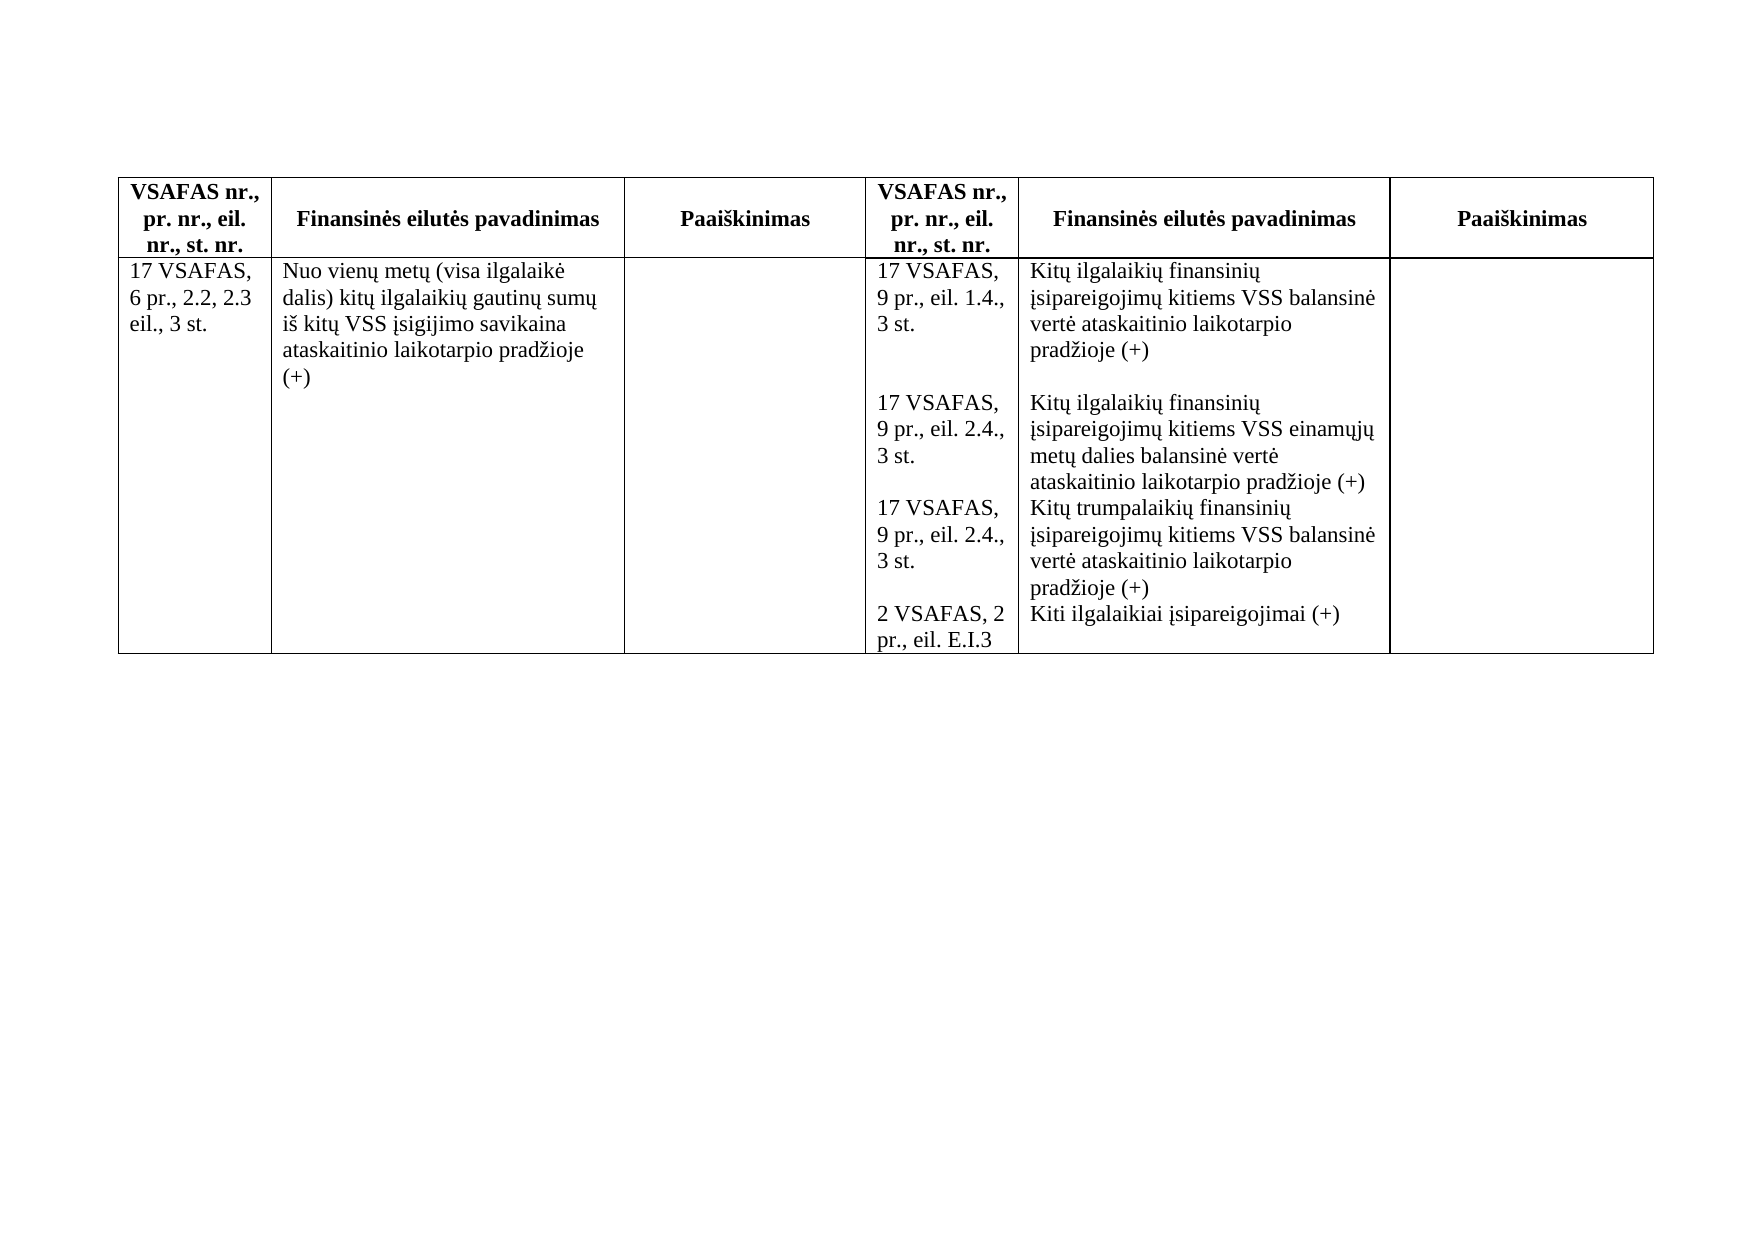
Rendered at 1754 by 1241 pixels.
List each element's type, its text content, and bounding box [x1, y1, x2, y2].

table_header Finansinės eilutės pavadinimas [1019, 178, 1389, 257]
table_cell [625, 600, 865, 653]
table_header VSAFAS nr., pr. nr., eil. nr., st. nr. [866, 178, 1018, 257]
table_cell [625, 495, 865, 600]
table_cell [272, 600, 624, 653]
table_cell 2 VSAFAS, 2 pr., eil. E.I.3 [866, 600, 1018, 653]
table_header Finansinės eilutės pavadinimas [272, 178, 624, 257]
table_cell Kitų trumpalaikių finansinių įsipareigojimų kitiems VSS balansinė vertė ataskaitinio laikotarpio pradžioje (+) [1019, 495, 1389, 600]
table_cell [119, 389, 271, 494]
table_cell Kitų ilgalaikių finansinių įsipareigojimų kitiems VSS balansinė vertė ataskaitinio laikotarpio pradžioje (+) [1019, 259, 1389, 389]
table_cell [1391, 259, 1653, 389]
table_cell Nuo vienų metų (visa ilgalaikė dalis) kitų ilgalaikių gautinų sumų iš kitų VSS įsigijimo savikaina ataskaitinio laikotarpio pradžioje (+) [272, 258, 624, 389]
table_cell [272, 389, 624, 494]
table_cell [1391, 495, 1653, 600]
table_cell 17 VSAFAS, 6 pr., 2.2, 2.3 eil., 3 st. [119, 258, 271, 389]
table_header Paaiškinimas [1391, 178, 1653, 257]
table_cell Kitų ilgalaikių finansinių įsipareigojimų kitiems VSS einamųjų metų dalies balansinė vertė ataskaitinio laikotarpio pradžioje (+) [1019, 389, 1389, 494]
table_cell Kiti ilgalaikiai įsipareigojimai (+) [1019, 600, 1389, 653]
table_header VSAFAS nr., pr. nr., eil. nr., st. nr. [119, 178, 271, 257]
table_cell [1391, 600, 1653, 653]
table_cell [119, 495, 271, 600]
table_cell [625, 258, 865, 389]
table_cell 17 VSAFAS, 9 pr., eil. 2.4., 3 st. [866, 389, 1018, 494]
table_header Paaiškinimas [625, 178, 865, 257]
table_cell [272, 495, 624, 600]
table_cell 17 VSAFAS, 9 pr., eil. 2.4., 3 st. [866, 495, 1018, 600]
table_cell [625, 389, 865, 494]
table_cell [1391, 389, 1653, 494]
table_cell [119, 600, 271, 653]
table_cell 17 VSAFAS, 9 pr., eil. 1.4., 3 st. [866, 259, 1018, 389]
